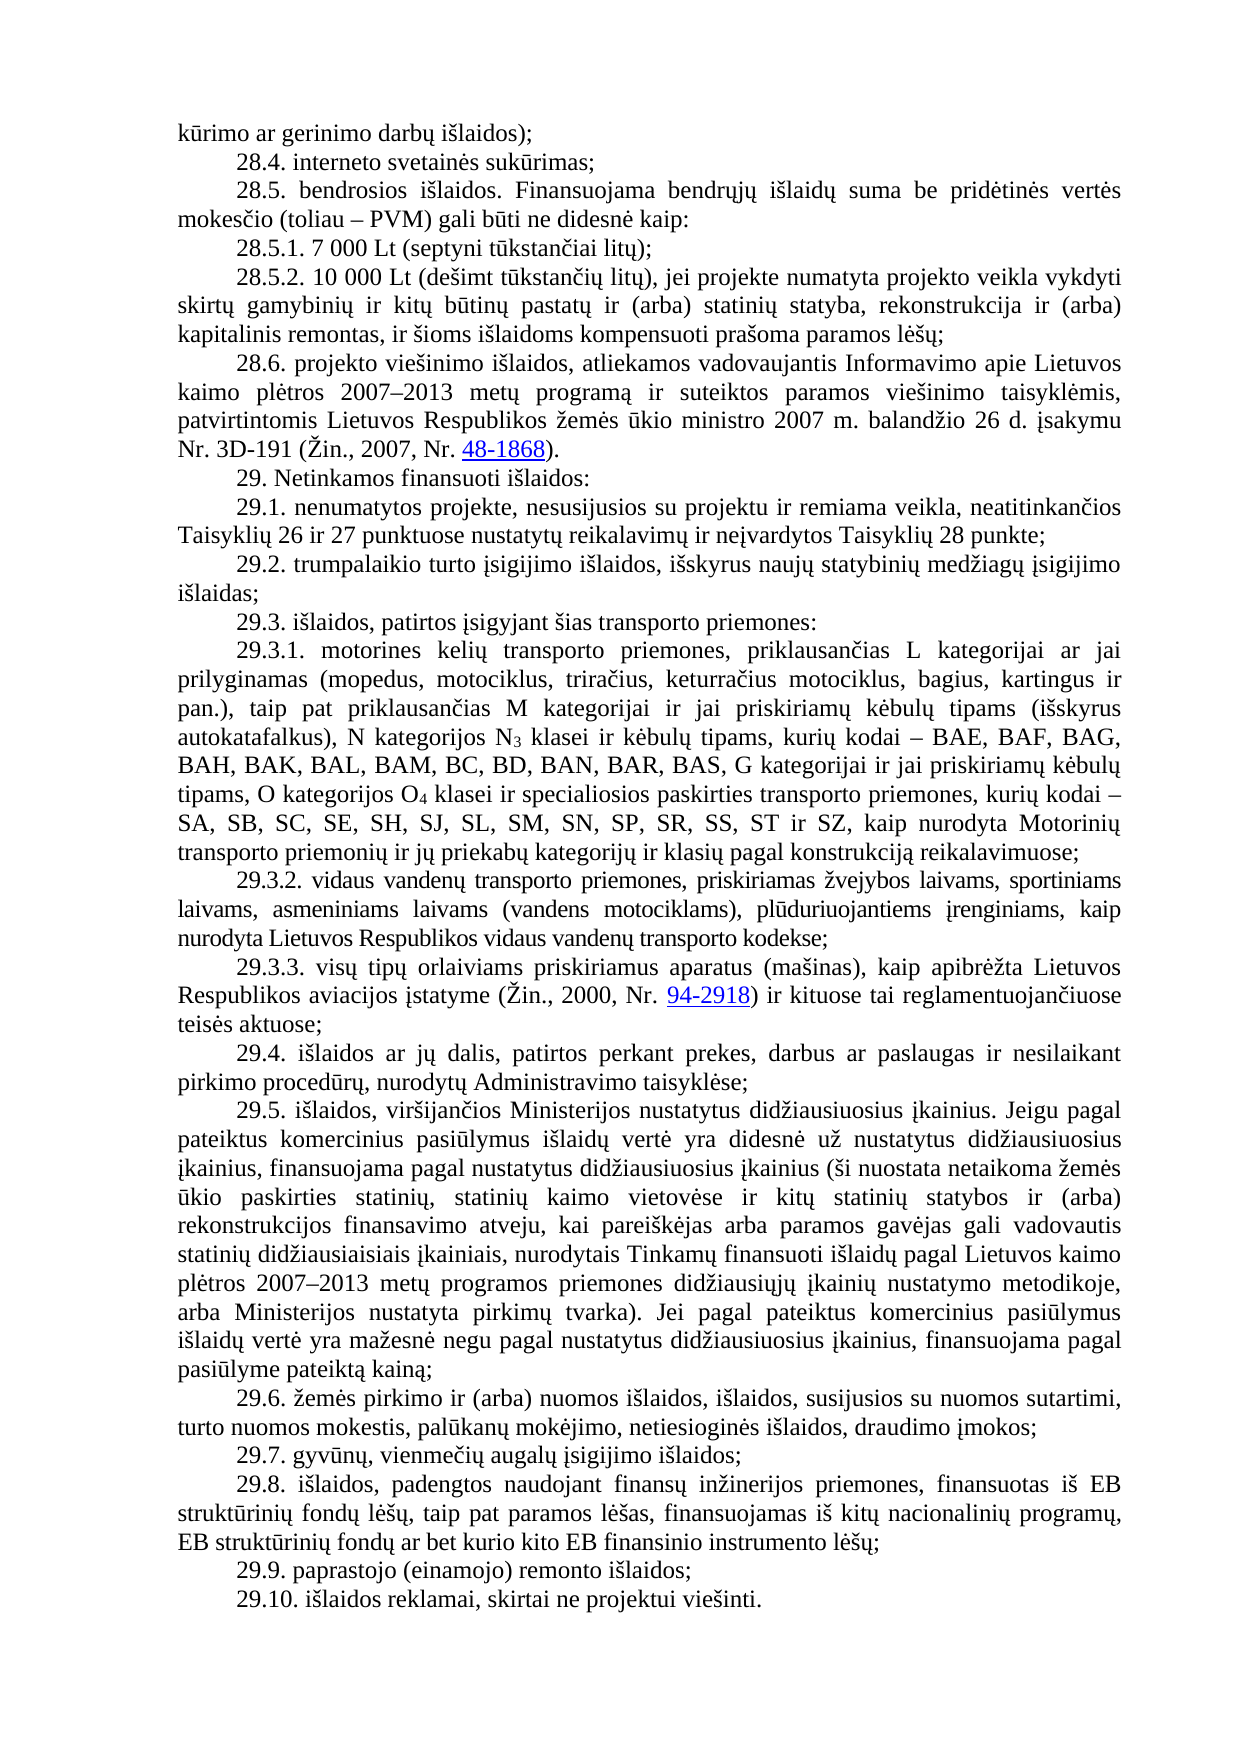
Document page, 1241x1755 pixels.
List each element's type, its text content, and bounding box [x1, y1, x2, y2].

text 29.3.2. vidaus vandenų transporto priemones, priskiriamas žvejybos laivams, sportiniams laivams, asmeniniams laivams (vandens motociklams), plūduriuojantiems įrenginiams, kaip nurodyta Lietuvos Respublikos vidaus vandenų transporto kodekse; [177, 866, 1122, 952]
text 29.4. išlaidos ar jų dalis, patirtos perkant prekes, darbus ar paslaugas ir nesilaikant pirkimo procedūrų, nurodytų Administravimo taisyklėse; [177, 1038, 1122, 1096]
text 28.6. projekto viešinimo išlaidos, atliekamos vadovaujantis Informavimo apie Lietuvos kaimo plėtros 2007–2013 metų programą ir suteiktos paramos viešinimo taisyklėmis, patvirtintomis Lietuvos Respublikos žemės ūkio ministro 2007 m. balandžio 26 d. įsakymu Nr. 3D-191 (Žin., 2007, Nr. 48-1868). [177, 348, 1122, 463]
text 29.10. išlaidos reklamai, skirtai ne projektui viešinti. [177, 1584, 1122, 1613]
text 29.5. išlaidos, viršijančios Ministerijos nustatytus didžiausiuosius įkainius. Jeigu pagal pateiktus komercinius pasiūlymus išlaidų vertė yra didesnė už nustatytus didžiausiuosius įkainius, finansuojama pagal nustatytus didžiausiuosius įkainius (ši nuostata netaikoma žemės ūkio paskirties statinių, statinių kaimo vietovėse ir kitų statinių statybos ir (arba) rekonstrukcijos finansavimo atveju, kai pareiškėjas arba paramos gavėjas gali vadovautis statinių didžiausiaisiais įkainiais, nurodytais Tinkamų finansuoti išlaidų pagal Lietuvos kaimo plėtros 2007–2013 metų programos priemones didžiausiųjų įkainių nustatymo metodikoje, arba Ministerijos nustatyta pirkimų tvarka). Jei pagal pateiktus komercinius pasiūlymus išlaidų vertė yra mažesnė negu pagal nustatytus didžiausiuosius įkainius, finansuojama pagal pasiūlyme pateiktą kainą; [177, 1096, 1122, 1383]
text 28.5.1. 7 000 Lt (septyni tūkstančiai litų); [177, 233, 1122, 262]
text 29.6. žemės pirkimo ir (arba) nuomos išlaidos, išlaidos, susijusios su nuomos sutartimi, turto nuomos mokestis, palūkanų mokėjimo, netiesioginės išlaidos, draudimo įmokos; [177, 1383, 1122, 1441]
text 29.3.3. visų tipų orlaiviams priskiriamus aparatus (mašinas), kaip apibrėžta Lietuvos Respublikos aviacijos įstatyme (Žin., 2000, Nr. 94-2918) ir kituose tai reglamentuojančiuose teisės aktuose; [177, 952, 1122, 1038]
text 29.3. išlaidos, patirtos įsigyjant šias transporto priemones: [177, 607, 1122, 636]
text 29.1. nenumatytos projekte, nesusijusios su projektu ir remiama veikla, neatitinkančios Taisyklių 26 ir 27 punktuose nustatytų reikalavimų ir neįvardytos Taisyklių 28 punkte; [177, 492, 1122, 549]
text 29. Netinkamos finansuoti išlaidos: [177, 463, 1122, 492]
text 28.5.2. 10 000 Lt (dešimt tūkstančių litų), jei projekte numatyta projekto veikla vykdyti skirtų gamybinių ir kitų būtinų pastatų ir (arba) statinių statyba, rekonstrukcija ir (arba) kapitalinis remontas, ir šioms išlaidoms kompensuoti prašoma paramos lėšų; [177, 262, 1122, 348]
text 29.3.1. motorines kelių transporto priemones, priklausančias L kategorijai ar jai prilyginamas (mopedus, motociklus, triračius, keturračius motociklus, bagius, kartingus ir pan.), taip pat priklausančias M kategorijai ir jai priskiriamų kėbulų tipams (išskyrus autokatafalkus), N kategorijos N3 klasei ir kėbulų tipams, kurių kodai – BAE, BAF, BAG, BAH, BAK, BAL, BAM, BC, BD, BAN, BAR, BAS, G kategorijai ir jai priskiriamų kėbulų tipams, O kategorijos O4 klasei ir specialiosios paskirties transporto priemones, kurių kodai – SA, SB, SC, SE, SH, SJ, SL, SM, SN, SP, SR, SS, ST ir SZ, kaip nurodyta Motorinių transporto priemonių ir jų priekabų kategorijų ir klasių pagal konstrukciją reikalavimuose; [177, 636, 1122, 866]
text 29.9. paprastojo (einamojo) remonto išlaidos; [177, 1556, 1122, 1584]
text 29.2. trumpalaikio turto įsigijimo išlaidos, išskyrus naujų statybinių medžiagų įsigijimo išlaidas; [177, 549, 1122, 607]
text 29.7. gyvūnų, vienmečių augalų įsigijimo išlaidos; [177, 1441, 1122, 1469]
text 29.8. išlaidos, padengtos naudojant finansų inžinerijos priemones, finansuotas iš EB struktūrinių fondų lėšų, taip pat paramos lėšas, finansuojamas iš kitų nacionalinių programų, EB struktūrinių fondų ar bet kurio kito EB finansinio instrumento lėšų; [177, 1469, 1122, 1556]
text kūrimo ar gerinimo darbų išlaidos); [177, 118, 1122, 147]
text 28.5. bendrosios išlaidos. Finansuojama bendrųjų išlaidų suma be pridėtinės vertės mokesčio (toliau – PVM) gali būti ne didesnė kaip: [177, 176, 1122, 233]
text 28.4. interneto svetainės sukūrimas; [177, 147, 1122, 176]
